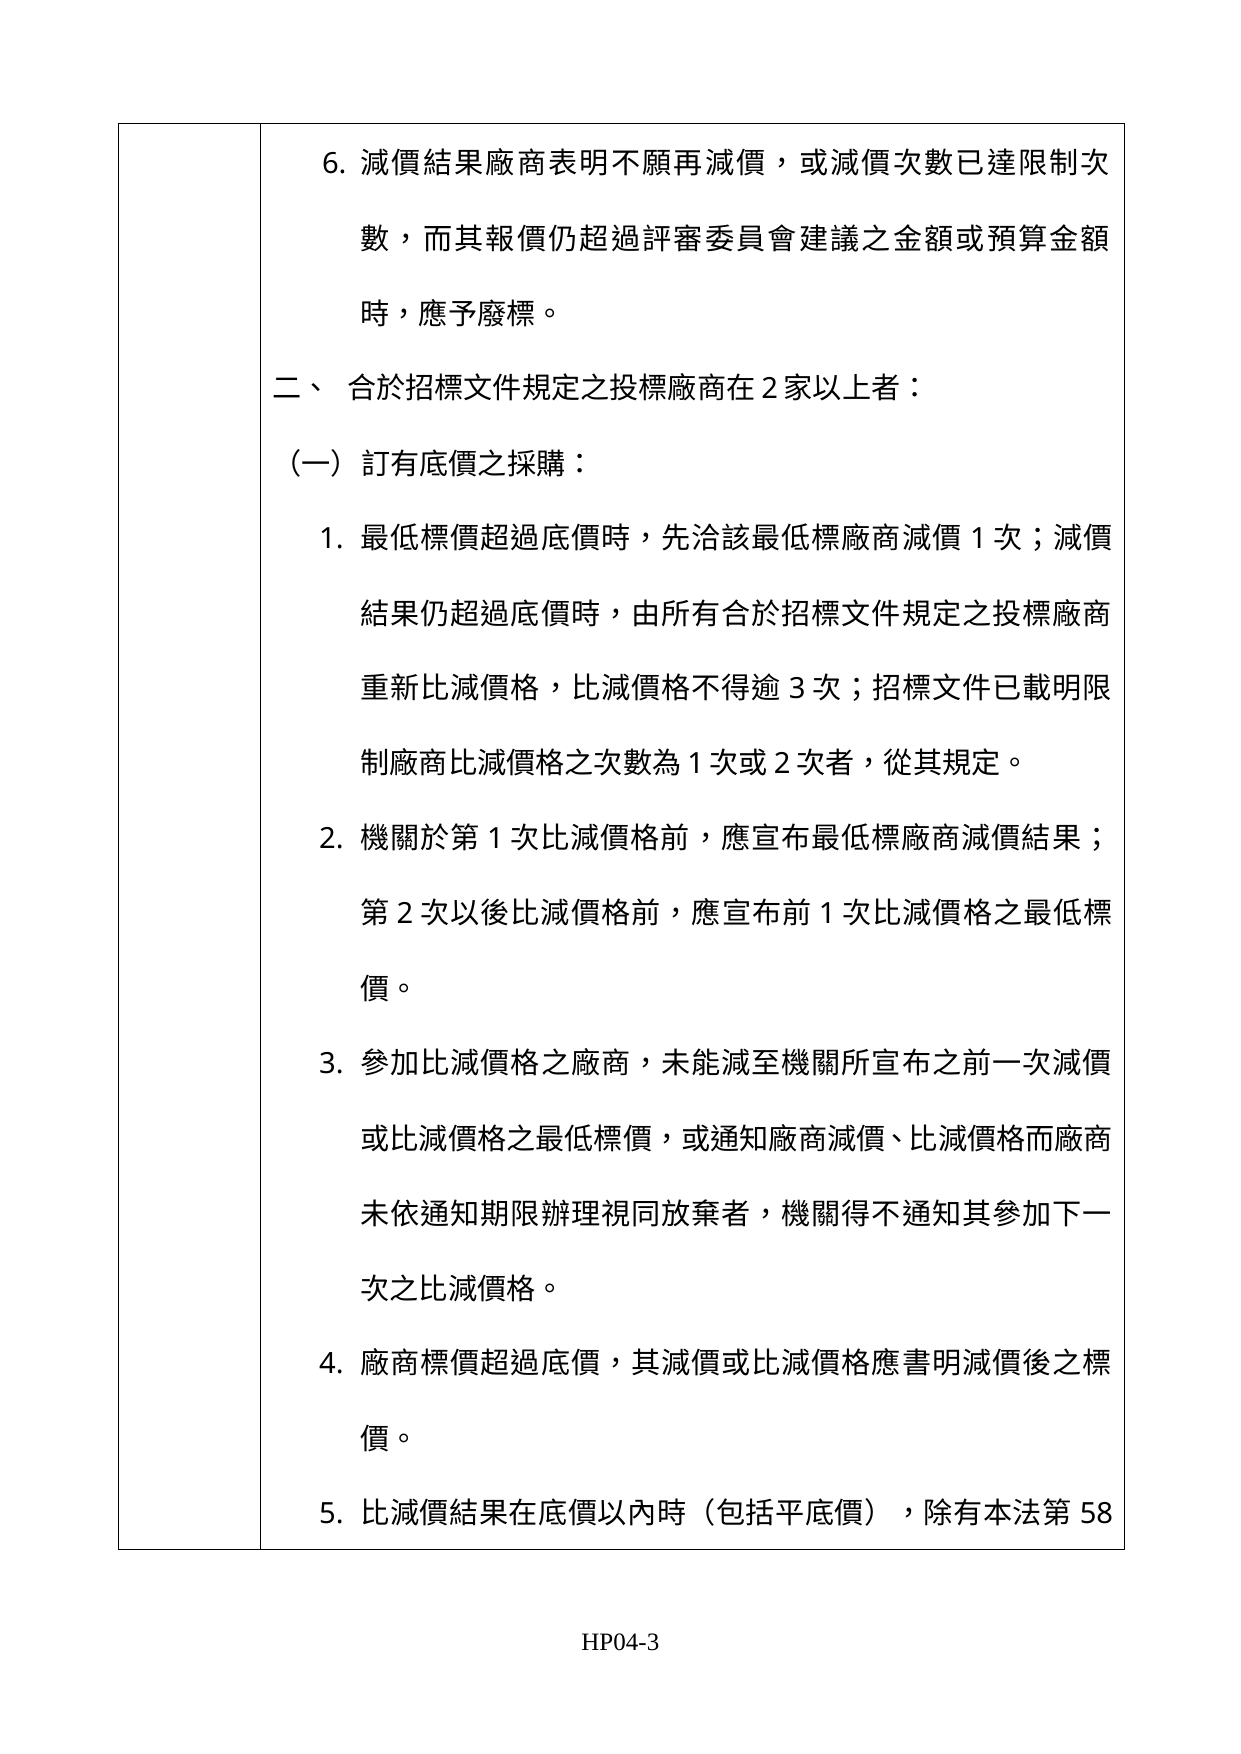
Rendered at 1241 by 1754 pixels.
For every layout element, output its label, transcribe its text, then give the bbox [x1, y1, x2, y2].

table_cell 合於招標文件規定之投標廠商僅有1家或採議價方式辦理者： 訂有底價之採購： 須限制減價次數者，應先通知廠商。 廠商標價超過底價，減價時應書明減價後之標價；其書面表示減至底價，或照底價之金額再減若干數額者，機關應予接受。 減價結果在底價以內時(包括平底價)，除有政府採購法（下稱本法）第58條總標價或部分標價偏低之情形者外，應即宣布決標。 減價結果，廠商表明不願再減價，或減價次數已達限制次數而其報價仍超過底價者，應予廢標。但減價結果，廠商報價未超過底價百分之八且未逾預算數額，機關確有緊急情事需決標者，應經原底價核定人或其授權人員核准；其屬查核金額以上之採購，且廠商報價超過底價百分之四者，應先報經上級機關核准。上級機關派員監辦者，得由監辦人員於授權範圍內當場予以核准，或由監辦人員簽報核准之。 未訂底價之採購： 除小額採購外，應成立評審委員會，其成員由機關首長或其授權人員就對於採購標的之價格具有專門知識之機關職員或公正人士派兼或聘兼之；機關並得以本法第94條成立之評選委員會代之。評審委員會之成立時機，準用本法第46條第2項有關底價之訂定時機。 設有評審委員會者，應先審查標價後，再由評審委員會提出建議之金額。但標價合理者，評審委員會得不提出建議之金額。 同一、(一)、1。 廠商標價超過評審委員會建議之金額，減價時應書明減價後之標價；其書面表示減至評審委員會建議之金額，或照評審委員會建議之金額再減若干數額者，機關應予接受。 評審委員會提出建議之金額，機關辦理減價結果在建議之金額以內時，除有本法第58條總標價或部分標價偏低之情形外，應即宣布決標。 減價結果廠商表明不願再減價，或減價次數已達限制次數，而其報價仍超過評審委員會建議之金額或預算金額時，應予廢標。 合於招標文件規定之投標廠商在2家以上者： 訂有底價之採購： 最低標價超過底價時，先洽該最低標廠商減價1次；減價結果仍超過底價時，由所有合於招標文件規定之投標廠商重新比減價格，比減價格不得逾3次；招標文件已載明限制廠商比減價格之次數為1次或2次者，從其規定。 機關於第1次比減價格前，應宣布最低標廠商減價結果；第2次以後比減價格前，應宣布前1次比減價格之最低標價。 參加比減價格之廠商，未能減至機關所宣布之前一次減價或比減價格之最低標價，或通知廠商減價、比減價格而廠商未依通知期限辦理視同放棄者，機關得不通知其參加下一次之比減價格。 廠商標價超過底價，其減價或比減價格應書明減價後之標價。 比減價結果在底價以內時（包括平底價），除有本法第58條總標價或部分標價偏低之情形者外，應即宣布決標。 比減價格時，僅餘1家廠商減價，其書面表示減至底價，或照底價之金額再減若干數額者，機關應予接受。 比減價結果，合於招標文件規定之投標廠商已表明不願再減價，或減價次數已達3次或招標文件所定比減價格之次數為1次或2次，而其報價仍超過底價者，應予廢標。但比減價結果廠商報價未超過底價百分之八且未逾預算數額，機關確有緊急情事需決標者，應經原底價核定人或其授權人員核准；其屬查核金額以上之採購，且廠商報價超過底價百分之四者，應先報經上級機關核准。上級機關派員監辦者，得由監辦人員於授權範圍內當場予以核准，或由監辦人員簽報核准之。 有2家以上廠商標價相同，且均得為決標對象時： (1) 其比減價格次數已達本法第53條或第54條規定之3次限制者，逕行抽籤決定之。 (2) 其比減價格次數未達3次限制者，應由該等廠商再行比減價格1次，以低價者決標。比減後之標價仍相同者，抽籤決定之。 未訂底價之採購： 同一、(二)、1。 同一、(二)、2。 最低標價逾評審委員會建議之金額或預算金額時，先洽該最低標廠商減價1次；減價結果仍逾越上開金額時，由所有合於招標文件規定之投標廠商重新比減價格，比減價格不得逾3次；招標文件已載明限制廠商比減價格之次數為1次或2次者，從其規定。 同二、(一)、2。 同二、(一)、3。 廠商標價逾評審委員會建議之金額，其減價或比減價格應書明減價後之標價。 評審委員會提出建議之金額，機關辦理減價或比減價格結果在建議之金額以內時，除有本法第58條總標價或部分標價偏低之情形外，應即宣布決標。 比減價格時，僅餘1家廠商減價，其書面表示減至評審委員會建議之金額，或照評審委員會建議之金額再減若干數額者，機關應予接受。 比減價結果，合於招標文件規定之投標廠商已表明不願再減價，或減價次數已達3次或招標文件所定比減價格之次數為1次或2次，而其報價仍超過評審委員會建議之金額或預算金額時，應予廢標。 同二、(一)、8。 三、廠商投標文件內記載金額之文字與號碼不符時，以文字為準。 四、機關依本法第60條規定通知廠商，廠商未依通知期限辦理者，視同放棄減價、比減價格；其不影響該廠商成為合於招標文件規定之廠商者，仍得以該廠商為決標對象。 五、最低標廠商之總標價如有低於底價百分之八十，或經評審或評選委員會認為偏低者，機關應依本法第58條及「政府採購法第58條處理總標價低於底價百分之八十案件之執行程序」辦理（詳流程圖）。其低於底價之百分之八十，但在底價百分之七十以上，或低於底價之百分之七十之執行程序，詳流程圖。 [261, 124, 1124, 1549]
table_cell [119, 124, 260, 1549]
